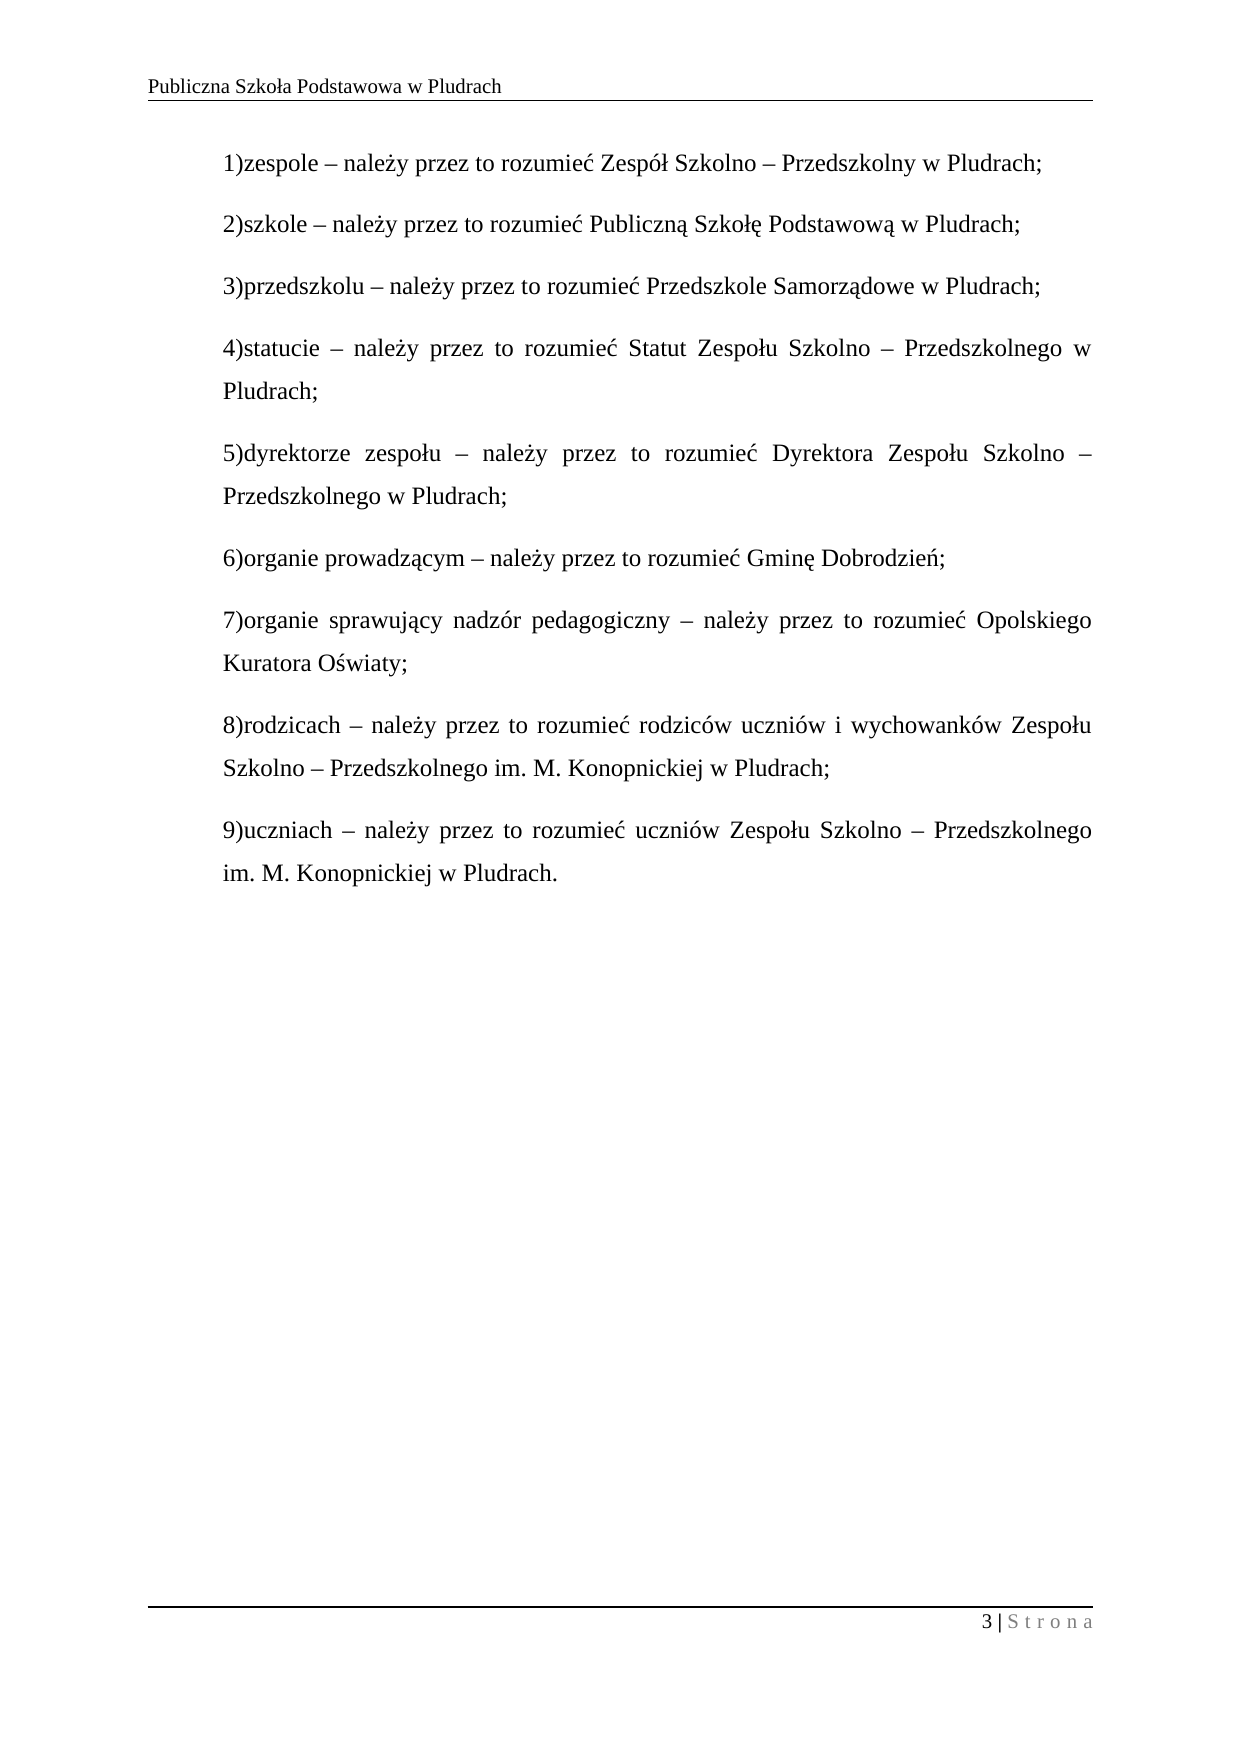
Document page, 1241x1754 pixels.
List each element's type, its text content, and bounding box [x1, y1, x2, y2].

list dyrektorze zespołu – należy przez to rozumieć Dyrektora Zespołu Szkolno – Przedszkolnego w Pludrach; [223, 438, 1093, 510]
list organie sprawujący nadzór pedagogiczny – należy przez to rozumieć Opolskiego Kuratora Oświaty; [223, 605, 1093, 677]
list zespole – należy przez to rozumieć Zespół Szkolno – Przedszkolny w Pludrach; [223, 148, 1093, 176]
list uczniach – należy przez to rozumieć uczniów Zespołu Szkolno – Przedszkolnego im. M. Konopnickiej w Pludrach. [223, 815, 1093, 887]
list przedszkolu – należy przez to rozumieć Przedszkole Samorządowe w Pludrach; [223, 271, 1093, 300]
list statucie – należy przez to rozumieć Statut Zespołu Szkolno – Przedszkolnego w Pludrach; [223, 333, 1093, 405]
list organie prowadzącym – należy przez to rozumieć Gminę Dobrodzień; [223, 543, 1093, 572]
list szkole – należy przez to rozumieć Publiczną Szkołę Podstawową w Pludrach; [223, 209, 1093, 238]
list rodzicach – należy przez to rozumieć rodziców uczniów i wychowanków Zespołu Szkolno – Przedszkolnego im. M. Konopnickiej w Pludrach; [223, 710, 1093, 782]
